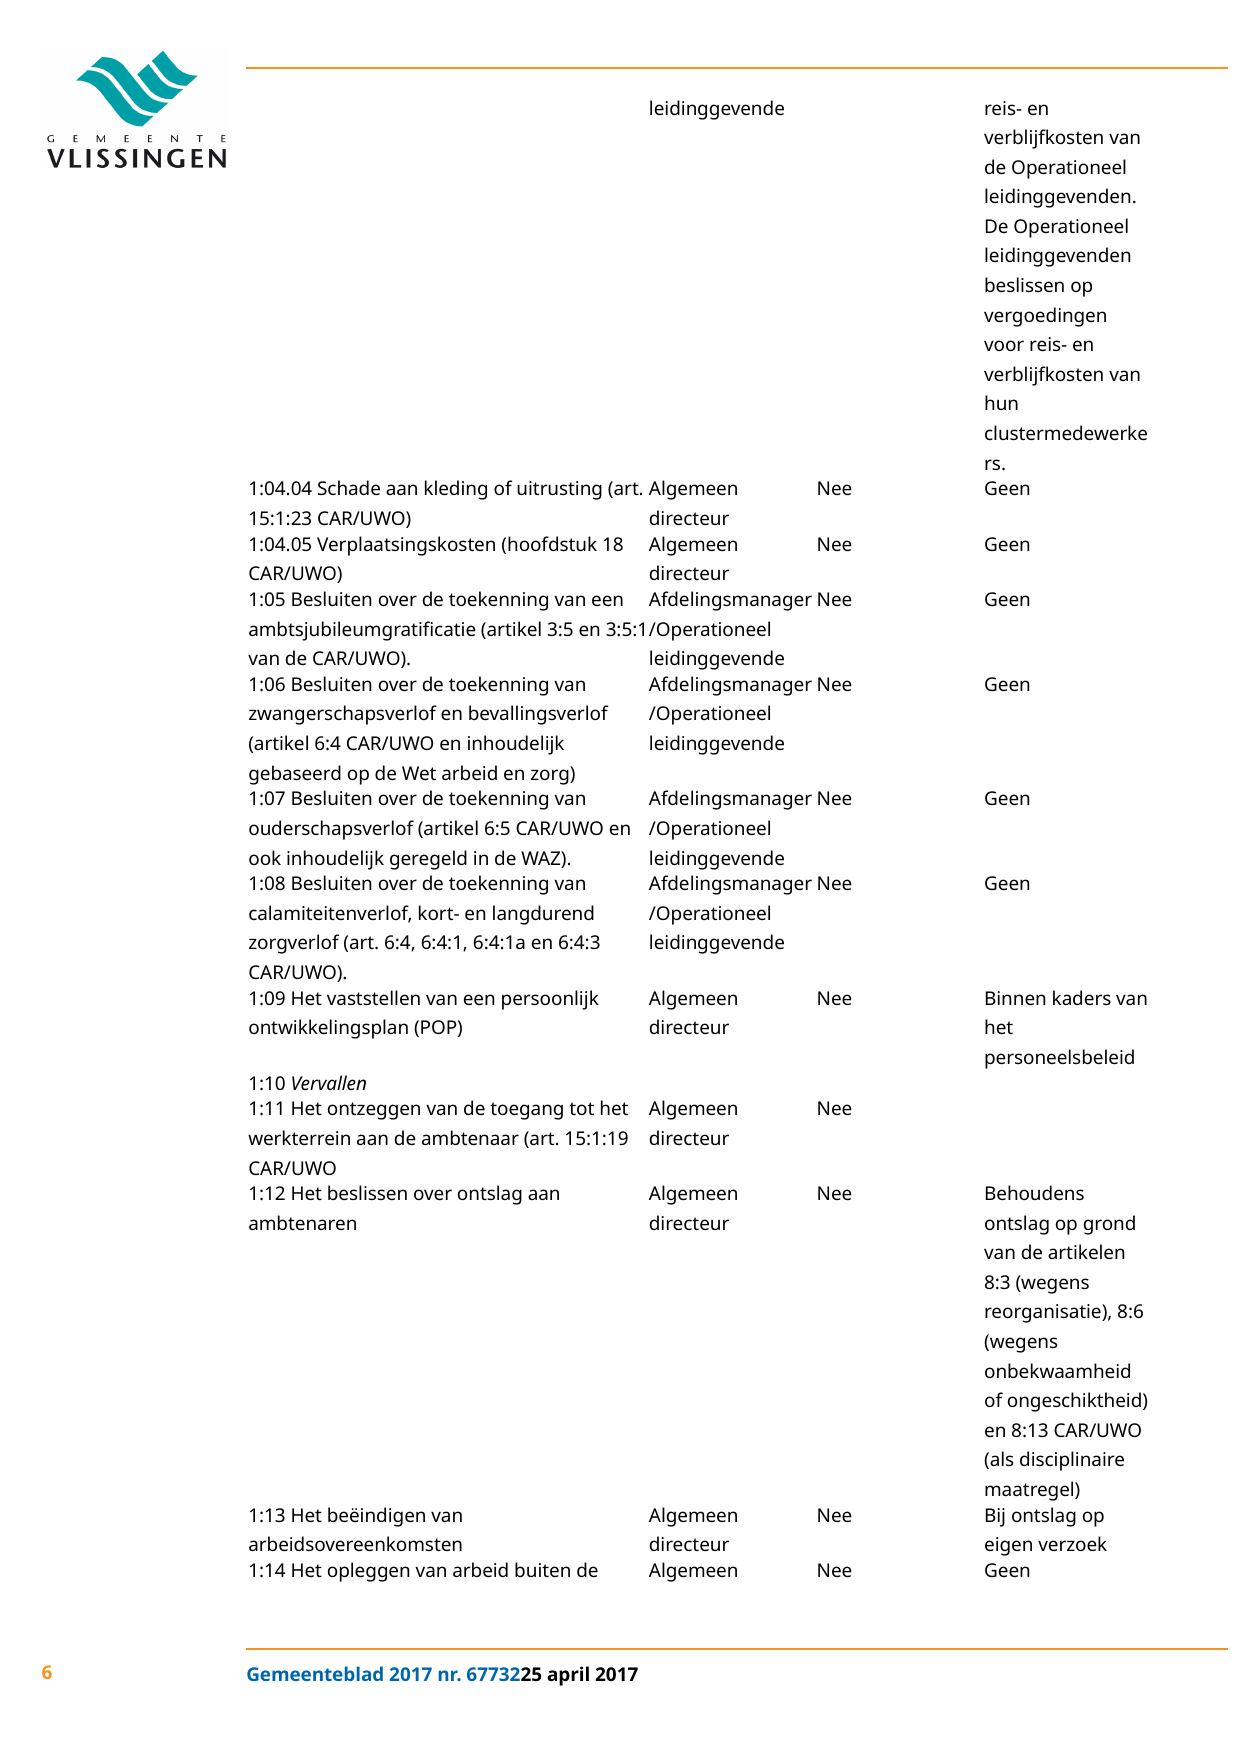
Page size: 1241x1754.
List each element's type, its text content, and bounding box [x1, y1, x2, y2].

table_cell Algemeen directeur [649, 531, 816, 586]
table_cell [984, 1096, 1152, 1180]
table_cell Binnen kaders van het personeelsbeleid [984, 985, 1152, 1070]
table_cell reis- en verblijfkosten van de Operationeel leidinggevenden. De Operationeel leidinggevenden beslissen op vergoedingen voor reis- en verblijfkosten van hun clustermedewerkers. [984, 95, 1152, 476]
table_cell Geen [984, 786, 1152, 870]
table_cell [816, 95, 984, 476]
table_cell Nee [816, 476, 984, 531]
table_cell Geen [984, 531, 1152, 586]
table_cell Algemeen directeur [649, 1096, 816, 1180]
table_cell Nee [816, 985, 984, 1070]
table_cell [248, 95, 649, 476]
table_cell 1:13 Het beëindigen van arbeidsovereenkomsten [248, 1502, 649, 1557]
table_cell Nee [816, 786, 984, 870]
table_cell Nee [816, 671, 984, 786]
table_cell Algemeen [649, 1557, 816, 1583]
table_cell Algemeen directeur [649, 476, 816, 531]
table_cell 1:11 Het ontzeggen van de toegang tot het werkterrein aan de ambtenaar (art. 15:1:19 CAR/UWO [248, 1096, 649, 1180]
picture [41, 47, 231, 172]
table_cell leidinggevende [649, 95, 816, 476]
table_cell Afdelingsmanager/Operationeel leidinggevende [649, 870, 816, 985]
table_cell [984, 1070, 1152, 1096]
table_cell Afdelingsmanager/Operationeel leidinggevende [649, 586, 816, 671]
table_cell 1:04.04 Schade aan kleding of uitrusting (art. 15:1:23 CAR/UWO) [248, 476, 649, 531]
table_cell Geen [984, 870, 1152, 985]
table_cell Algemeen directeur [649, 1180, 816, 1502]
table_cell 1:14 Het opleggen van arbeid buiten de [248, 1557, 649, 1583]
table_cell Algemeen directeur [649, 1502, 816, 1557]
table_cell 1:10 Vervallen [248, 1070, 649, 1096]
table_cell [649, 1070, 816, 1096]
table_cell Nee [816, 586, 984, 671]
table_cell Geen [984, 671, 1152, 786]
table_cell 1:05 Besluiten over de toekenning van een ambtsjubileumgratificatie (artikel 3:5 en 3:5:1 van de CAR/UWO). [248, 586, 649, 671]
table_cell Nee [816, 1557, 984, 1583]
table_cell Algemeen directeur [649, 985, 816, 1070]
table_cell Nee [816, 870, 984, 985]
table_cell Nee [816, 1502, 984, 1557]
table_cell Bij ontslag op eigen verzoek [984, 1502, 1152, 1557]
table_cell 1:09 Het vaststellen van een persoonlijk ontwikkelingsplan (POP) [248, 985, 649, 1070]
table_cell 1:06 Besluiten over de toekenning van zwangerschapsverlof en bevallingsverlof (artikel 6:4 CAR/UWO en inhoudelijk gebaseerd op de Wet arbeid en zorg) [248, 671, 649, 786]
table_cell [816, 1070, 984, 1096]
table_cell Behoudens ontslag op grond van de artikelen 8:3 (wegens reorganisatie), 8:6 (wegens onbekwaamheid of ongeschiktheid) en 8:13 CAR/UWO (als disciplinaire maatregel) [984, 1180, 1152, 1502]
table_cell Afdelingsmanager/Operationeel leidinggevende [649, 671, 816, 786]
table_cell Geen [984, 1557, 1152, 1583]
table_cell 1:08 Besluiten over de toekenning van calamiteitenverlof, kort- en langdurend zorgverlof (art. 6:4, 6:4:1, 6:4:1a en 6:4:3 CAR/UWO). [248, 870, 649, 985]
table_cell Nee [816, 1096, 984, 1180]
table_cell 1:04.05 Verplaatsingskosten (hoofdstuk 18 CAR/UWO) [248, 531, 649, 586]
table_cell Afdelingsmanager/Operationeel leidinggevende [649, 786, 816, 870]
table_cell 1:12 Het beslissen over ontslag aan ambtenaren [248, 1180, 649, 1502]
table_cell Geen [984, 586, 1152, 671]
table_cell Geen [984, 476, 1152, 531]
table_cell Nee [816, 1180, 984, 1502]
table_cell 1:07 Besluiten over de toekenning van ouderschapsverlof (artikel 6:5 CAR/UWO en ook inhoudelijk geregeld in de WAZ). [248, 786, 649, 870]
table_cell Nee [816, 531, 984, 586]
